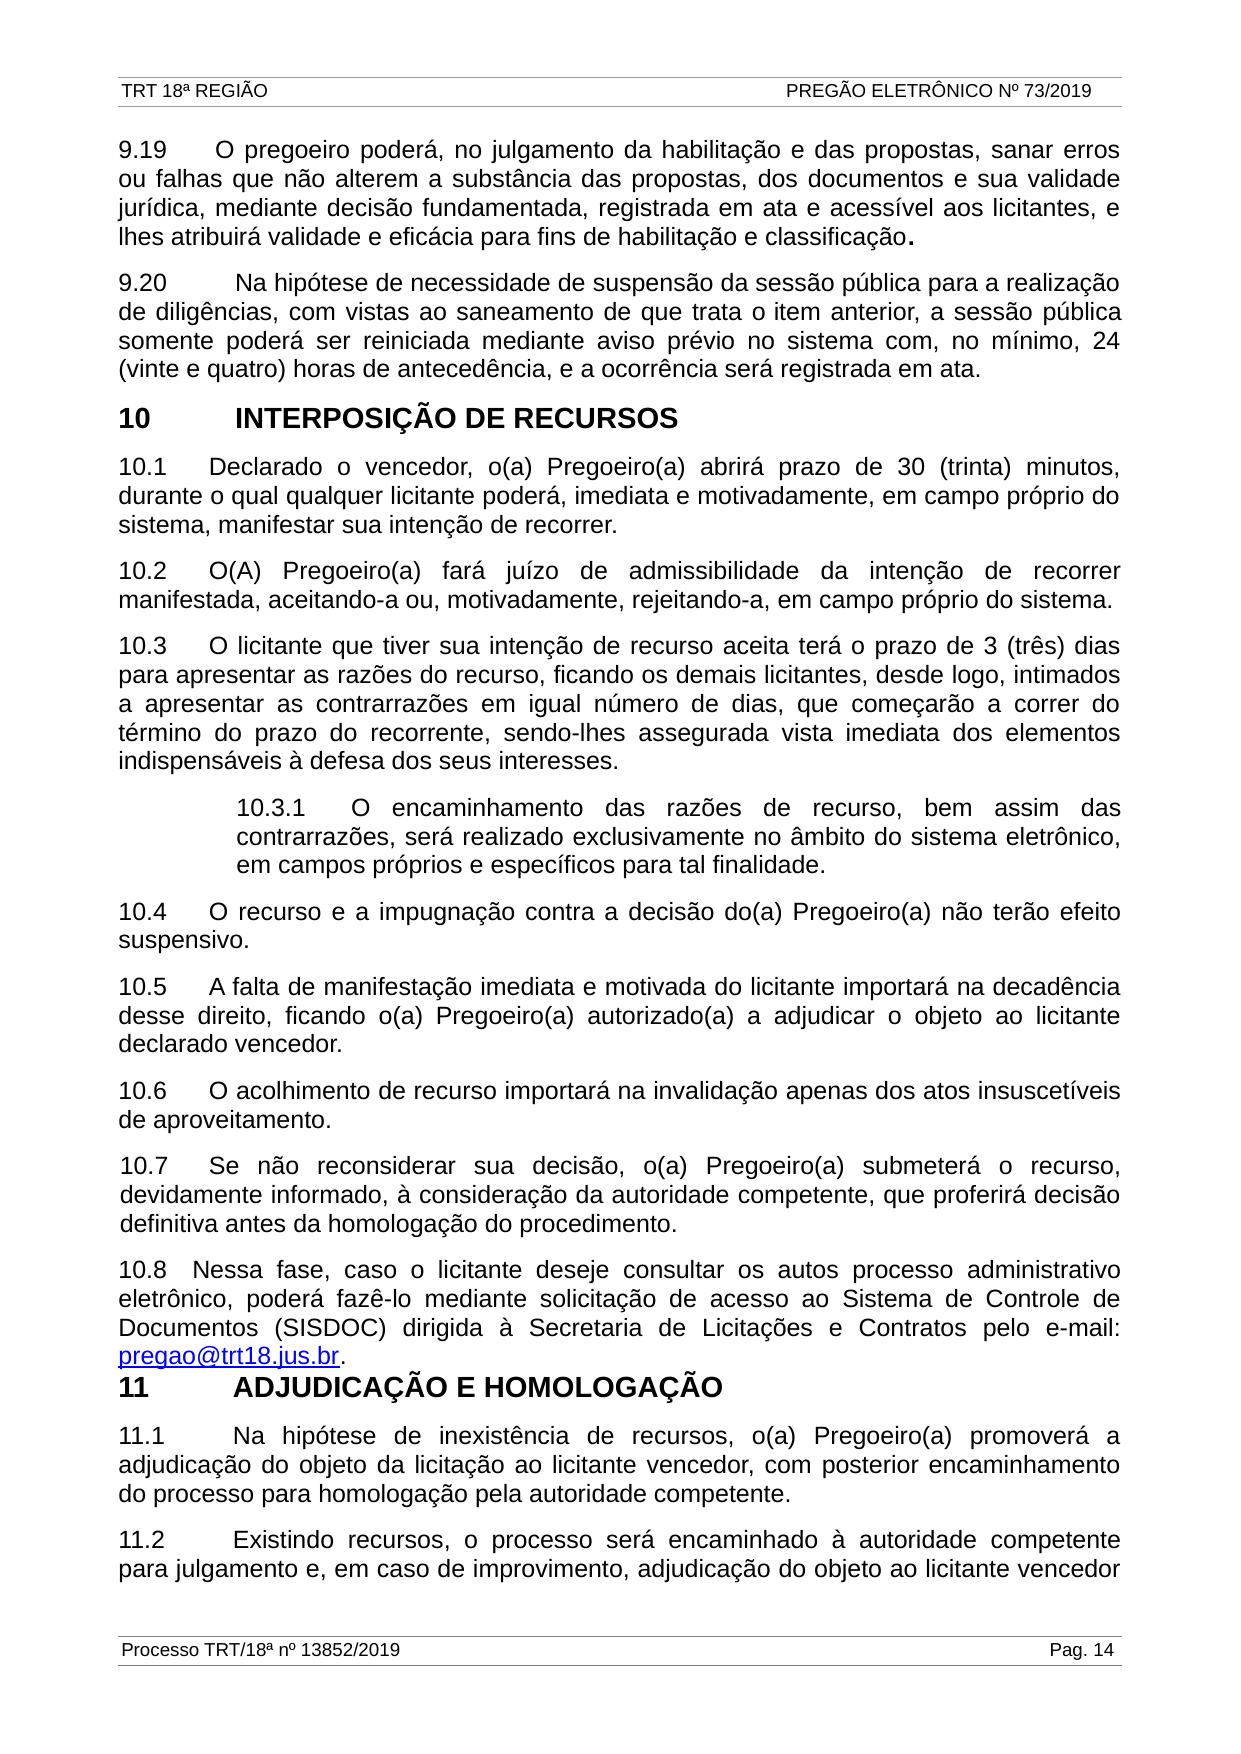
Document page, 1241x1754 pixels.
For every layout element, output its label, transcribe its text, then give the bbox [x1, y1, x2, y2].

text 10.5 A falta de manifestação imediata e motivada do licitante importará na decadência desse direito, ficando o(a) Pregoeiro(a) autorizado(a) a adjudicar o objeto ao licitante declarado vencedor. [118, 972, 1122, 1058]
text 10.7 Se não reconsiderar sua decisão, o(a) Pregoeiro(a) submeterá o recurso, devidamente informado, à consideração da autoridade competente, que proferirá decisão definitiva antes da homologação do procedimento. [119, 1151, 1122, 1237]
text 11.2 Existindo recursos, o processo será encaminhado à autoridade competente para julgamento e, em caso de improvimento, adjudicação do objeto ao licitante vencedor [118, 1525, 1122, 1583]
text 11 ADJUDICAÇÃO E HOMOLOGAÇÃO [118, 1370, 1122, 1404]
text 10.1 Declarado o vencedor, o(a) Pregoeiro(a) abrirá prazo de 30 (trinta) minutos, durante o qual qualquer licitante poderá, imediata e motivadamente, em campo próprio do sistema, manifestar sua intenção de recorrer. [118, 452, 1122, 538]
text 9.19 O pregoeiro poderá, no julgamento da habilitação e das propostas, sanar erros ou falhas que não alterem a substância das propostas, dos documentos e sua validade jurídica, mediante decisão fundamentada, registrada em ata e acessível aos licitantes, e lhes atribuirá validade e eficácia para fins de habilitação e classificação. [118, 136, 1122, 251]
text 10.6 O acolhimento de recurso importará na invalidação apenas dos atos insuscetíveis de aproveitamento. [118, 1076, 1122, 1133]
text 10.8 Nessa fase, caso o licitante deseje consultar os autos processo administrativo eletrônico, poderá fazê-lo mediante solicitação de acesso ao Sistema de Controle de Documentos (SISDOC) dirigida à Secretaria de Licitações e Contratos pelo e-mail: pregao@trt18.jus.br. [118, 1255, 1122, 1370]
text 11.1 Na hipótese de inexistência de recursos, o(a) Pregoeiro(a) promoverá a adjudicação do objeto da licitação ao licitante vencedor, com posterior encaminhamento do processo para homologação pela autoridade competente. [118, 1421, 1122, 1508]
text 10.2 O(A) Pregoeiro(a) fará juízo de admissibilidade da intenção de recorrer manifestada, aceitando-a ou, motivadamente, rejeitando-a, em campo próprio do sistema. [118, 556, 1122, 614]
text 10.4 O recurso e a impugnação contra a decisão do(a) Pregoeiro(a) não terão efeito suspensivo. [118, 897, 1122, 954]
text 10.3 O licitante que tiver sua intenção de recurso aceita terá o prazo de 3 (três) dias para apresentar as razões do recurso, ficando os demais licitantes, desde logo, intimados a apresentar as contrarrazões em igual número de dias, que começarão a correr do término do prazo do recorrente, sendo-lhes assegurada vista imediata dos elementos indispensáveis à defesa dos seus interesses. [118, 631, 1122, 775]
text 10.3.1 O encaminhamento das razões de recurso, bem assim das contrarrazões, será realizado exclusivamente no âmbito do sistema eletrônico, em campos próprios e específicos para tal finalidade. [236, 793, 1122, 879]
text 9.20 Na hipótese de necessidade de suspensão da sessão pública para a realização de diligências, com vistas ao saneamento de que trata o item anterior, a sessão pública somente poderá ser reiniciada mediante aviso prévio no sistema com, no mínimo, 24 (vinte e quatro) horas de antecedência, e a ocorrência será registrada em ata. [118, 268, 1122, 383]
text 10 INTERPOSIÇÃO DE RECURSOS [118, 401, 1122, 434]
